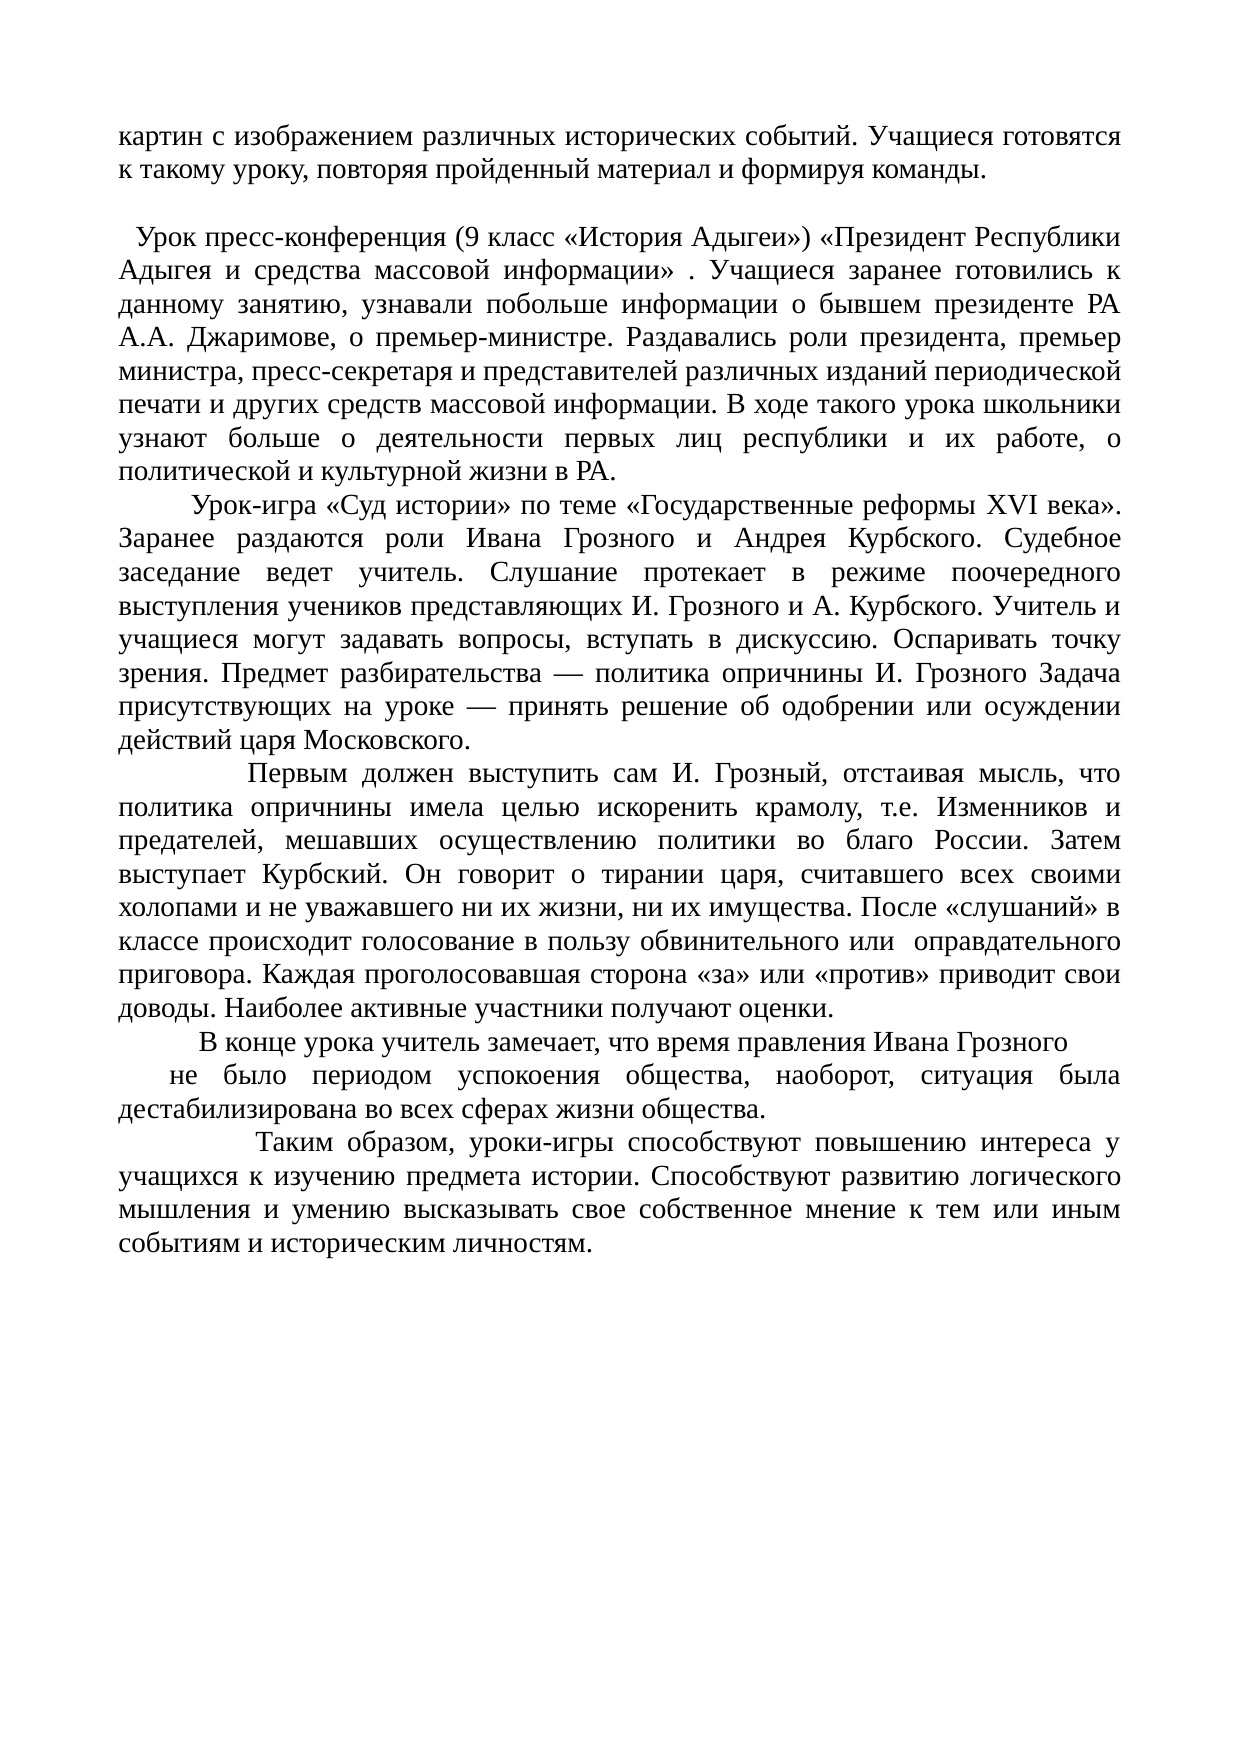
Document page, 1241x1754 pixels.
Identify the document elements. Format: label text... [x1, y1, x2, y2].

text В конце урока учитель замечает, что время правления Ивана Грозного [118, 1024, 1122, 1057]
text не было периодом успокоения общества, наоборот, ситуация была дестабилизирована во всех сферах жизни общества. [118, 1057, 1122, 1124]
text картин с изображением различных исторических событий. Учащиеся готовятся к такому уроку, повторяя пройденный материал и формируя команды. [118, 118, 1122, 185]
text Урок-игра «Суд истории» по теме «Государственные реформы XVI века». Заранее раздаются роли Ивана Грозного и Андрея Курбского. Судебное заседание ведет учитель. Слушание протекает в режиме поочередного выступления учеников представляющих И. Грозного и А. Курбского. Учитель и учащиеся могут задавать вопросы, вступать в дискуссию. Оспаривать точку зрения. Предмет разбирательства — политика опричнины И. Грозного Задача присутствующих на уроке — принять решение об одобрении или осуждении действий царя Московского. [118, 487, 1122, 755]
text Первым должен выступить сам И. Грозный, отстаивая мысль, что политика опричнины имела целью искоренить крамолу, т.е. Изменников и предателей, мешавших осуществлению политики во благо России. Затем выступает Курбский. Он говорит о тирании царя, считавшего всех своими холопами и не уважавшего ни их жизни, ни их имущества. После «слушаний» в классе происходит голосование в пользу обвинительного или оправдательного приговора. Каждая проголосовавшая сторона «за» или «против» приводит свои доводы. Наиболее активные участники получают оценки. [118, 755, 1122, 1024]
text Урок пресс-конференция (9 класс «История Адыгеи») «Президент Республики Адыгея и средства массовой информации» . Учащиеся заранее готовились к данному занятию, узнавали побольше информации о бывшем президенте РА А.А. Джаримове, о премьер-министре. Раздавались роли президента, премьер министра, пресс-секретаря и представителей различных изданий периодической печати и других средств массовой информации. В ходе такого урока школьники узнают больше о деятельности первых лиц республики и их работе, о политической и культурной жизни в РА. [118, 219, 1122, 487]
text Таким образом, уроки-игры способствуют повышению интереса у учащихся к изучению предмета истории. Способствуют развитию логического мышления и умению высказывать свое собственное мнение к тем или иным событиям и историческим личностям. [118, 1124, 1122, 1258]
